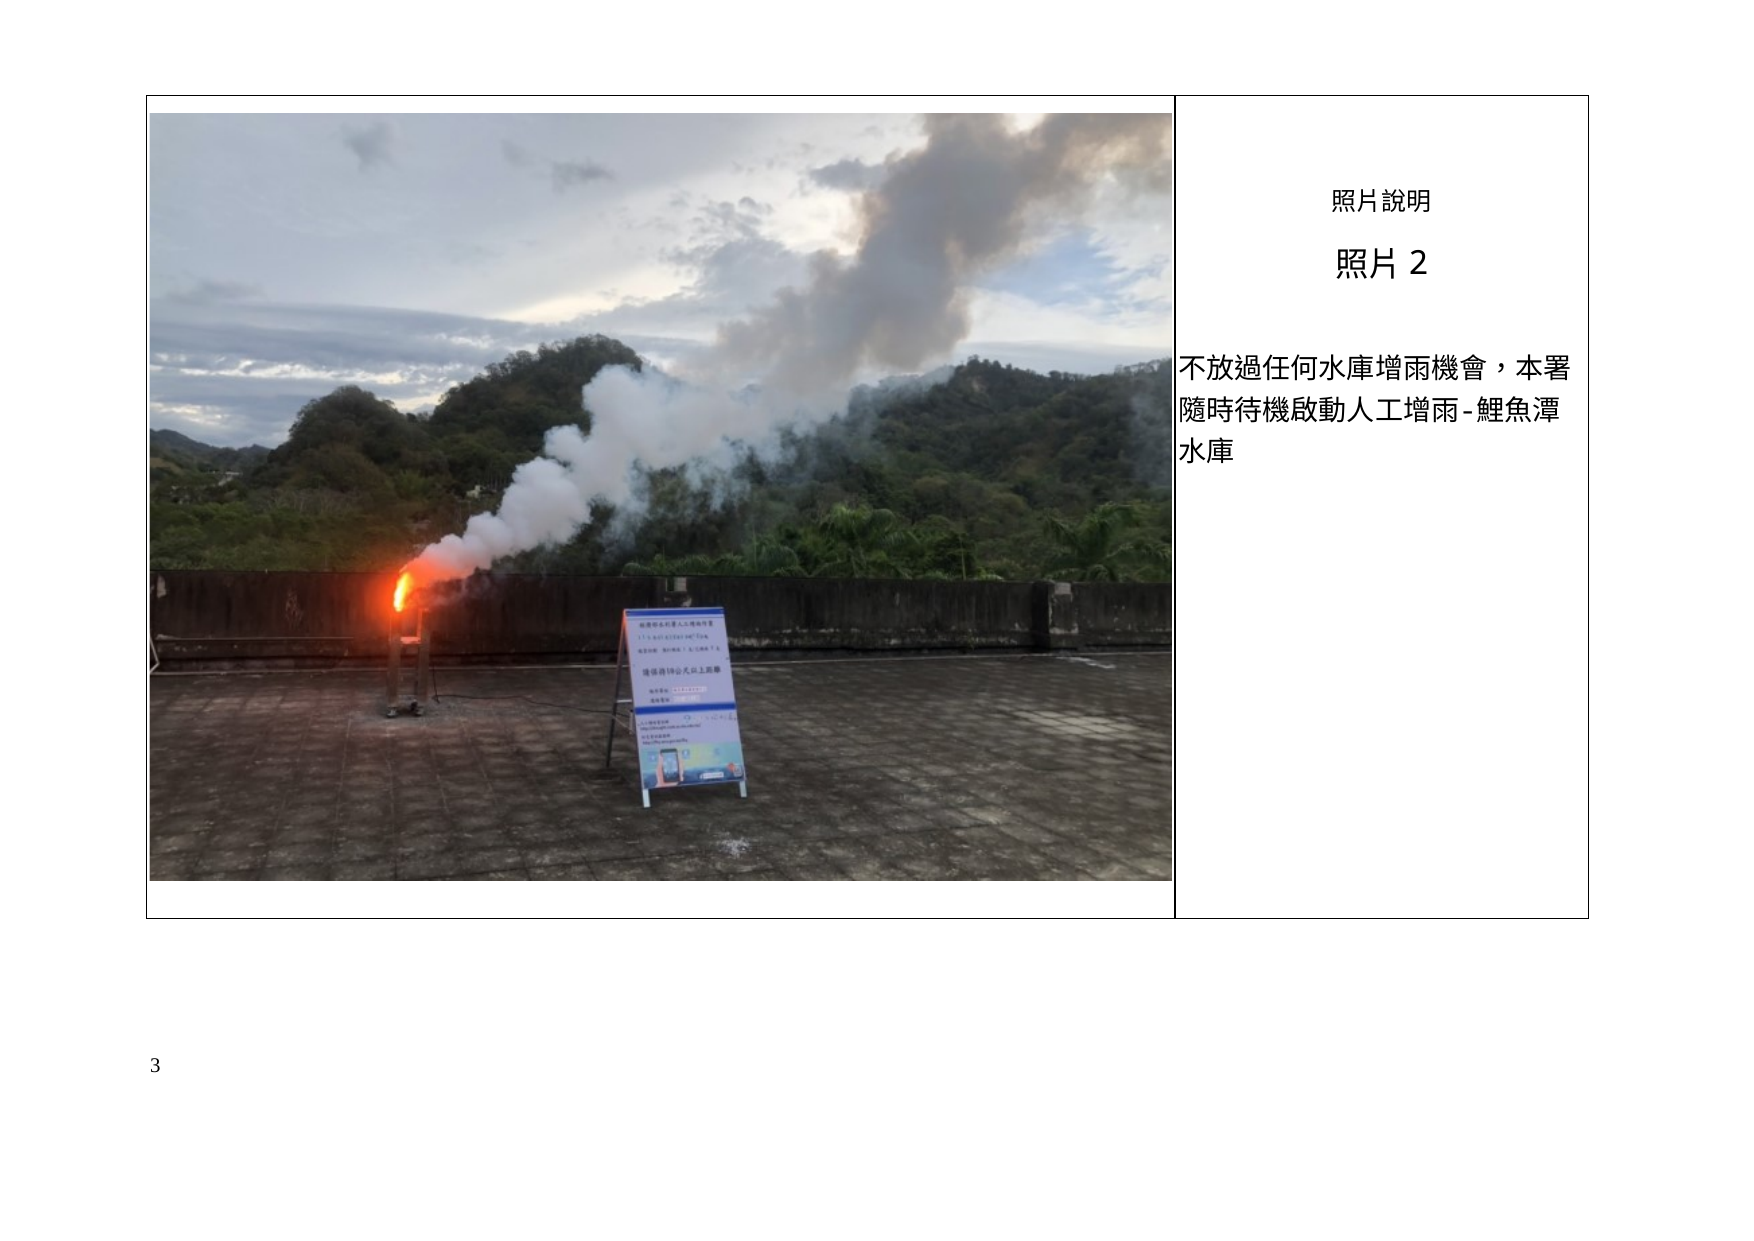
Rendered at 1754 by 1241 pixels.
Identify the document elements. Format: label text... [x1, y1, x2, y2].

picture [149, 113, 1172, 881]
table_header [147, 96, 1174, 918]
table_header 照片說明 照片2 不放過任何水庫增雨機會，本署隨時待機啟動人工增雨-鯉魚潭水庫 [1176, 96, 1588, 918]
